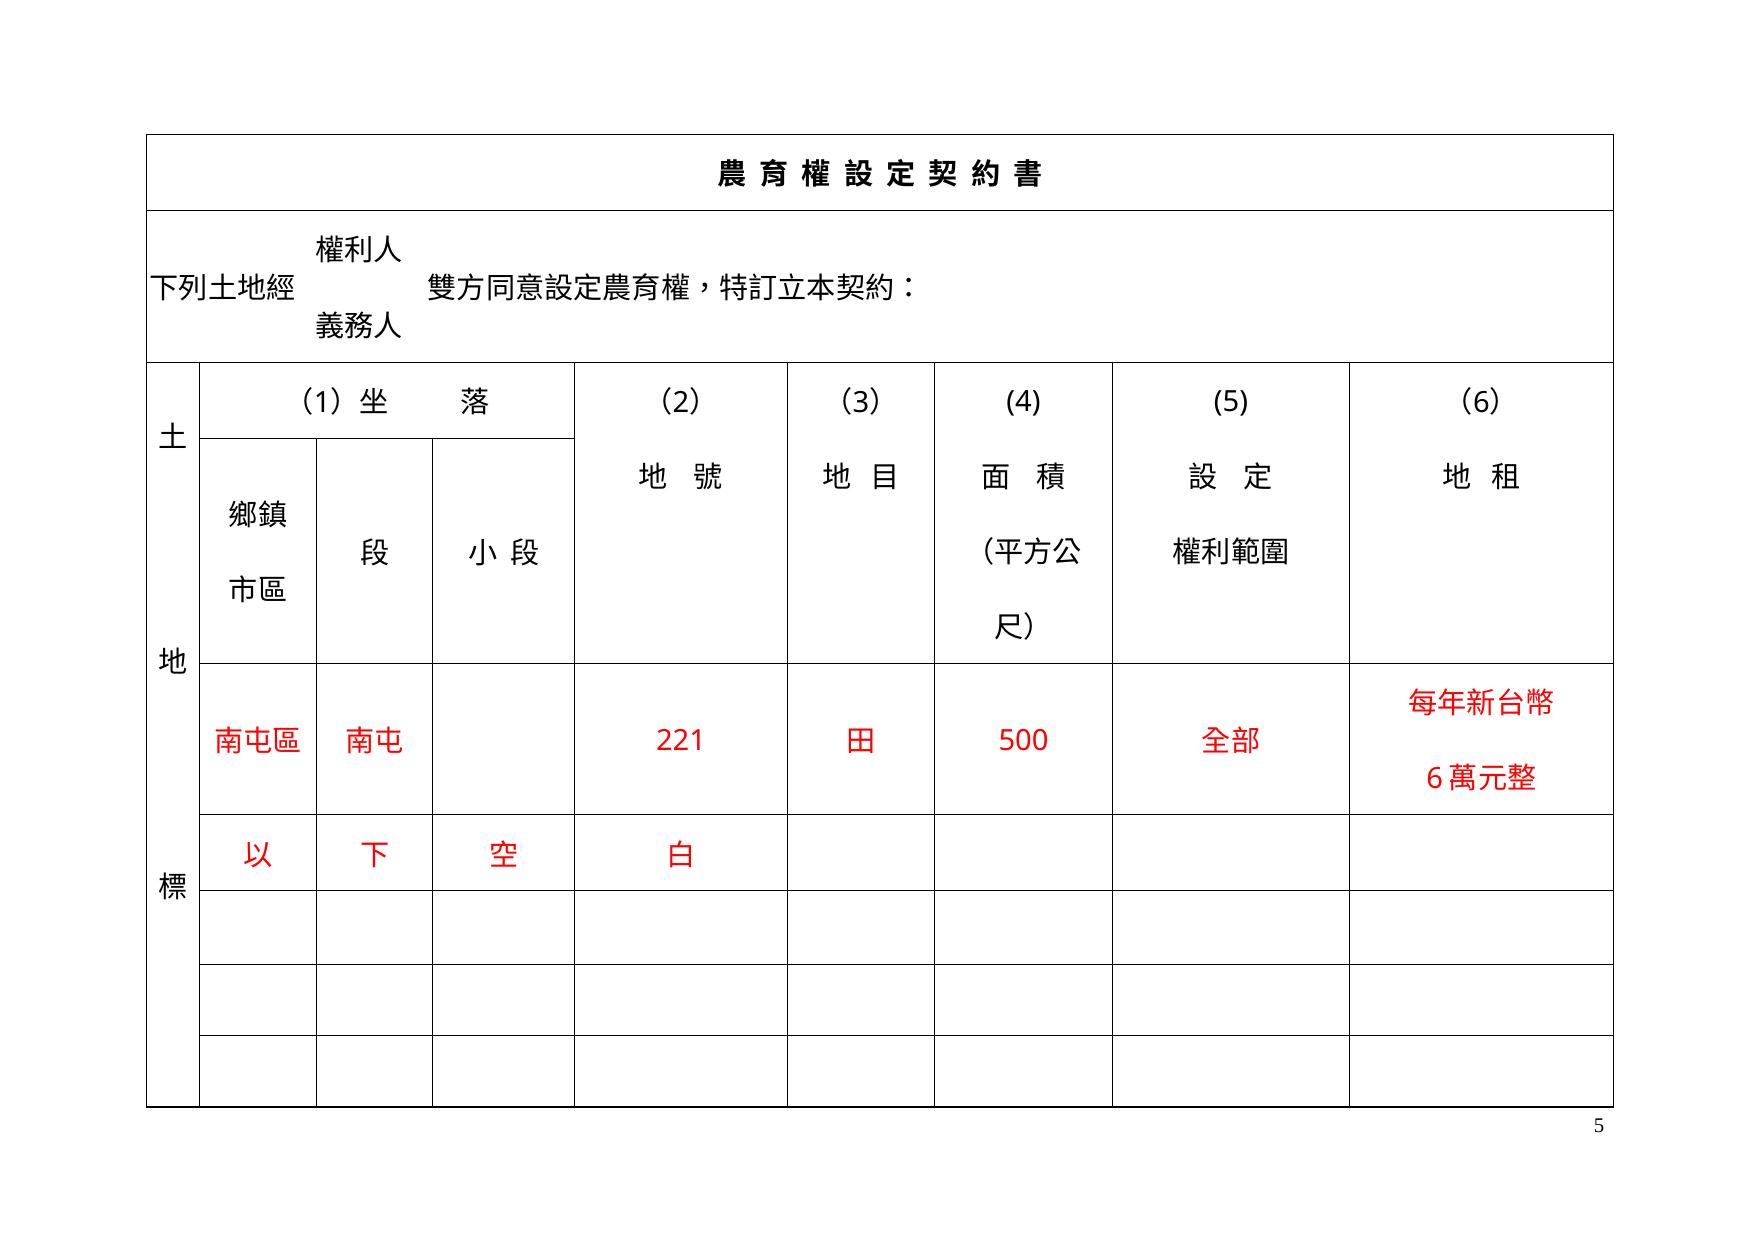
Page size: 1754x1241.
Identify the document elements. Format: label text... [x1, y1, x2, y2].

table_cell [200, 891, 316, 963]
table_cell 每年新台幣 6萬元整 [1350, 664, 1613, 814]
table_cell [200, 965, 316, 1035]
table_cell [317, 891, 432, 963]
table_cell [433, 664, 574, 814]
table_cell 下列土地經 [147, 211, 312, 362]
table_cell 全部 [1113, 664, 1349, 814]
table_cell [1113, 1036, 1349, 1106]
table_cell 義務人 [312, 286, 424, 362]
table_cell [788, 1036, 934, 1106]
table_cell 空 [433, 815, 574, 890]
table_cell [935, 891, 1112, 963]
table_cell （6） 地 租 [1350, 363, 1613, 663]
table_cell [575, 891, 787, 963]
table_cell [935, 815, 1112, 890]
table_cell [433, 1036, 574, 1106]
table_cell 南屯 [317, 664, 432, 814]
table_cell [433, 891, 574, 963]
table_cell (5) 設 定 權利範圍 [1113, 363, 1349, 663]
table_cell [200, 1036, 316, 1106]
table_cell [317, 965, 432, 1035]
table_cell 南屯區 [200, 664, 316, 814]
table_cell （3） 地 目 [788, 363, 934, 663]
table_cell 500 [935, 664, 1112, 814]
table_cell 段 [317, 439, 432, 663]
table_cell 下 [317, 815, 432, 890]
table_cell 鄉鎮 市區 [200, 439, 316, 663]
table_cell [575, 965, 787, 1035]
table_cell 小 段 [433, 439, 574, 663]
table_cell [575, 1036, 787, 1106]
table_cell [935, 965, 1112, 1035]
table_cell 以 [200, 815, 316, 890]
table_cell 權利人 [312, 211, 424, 286]
table_cell [1113, 815, 1349, 890]
table_cell [1113, 891, 1349, 963]
table_cell 白 [575, 815, 787, 890]
table_cell [788, 891, 934, 963]
table_cell [1350, 815, 1613, 890]
table_cell 土 地 標 [147, 363, 199, 1106]
table_cell [788, 965, 934, 1035]
table_cell (4) 面 積 （平方公尺） [935, 363, 1112, 663]
table_header 農 育 權 設 定 契 約 書 [147, 135, 1613, 209]
table_cell [433, 965, 574, 1035]
table_cell 雙方同意設定農育權，特訂立本契約： [425, 211, 1613, 362]
table_cell [1350, 891, 1613, 963]
table_cell （1）坐 落 [200, 363, 574, 438]
table_cell [1350, 1036, 1613, 1106]
table_cell （2） 地 號 [575, 363, 787, 663]
table_cell 221 [575, 664, 787, 814]
table_cell 田 [788, 664, 934, 814]
table_cell [317, 1036, 432, 1106]
table_cell [935, 1036, 1112, 1106]
table_cell [1113, 965, 1349, 1035]
table_cell [1350, 965, 1613, 1035]
table_cell [788, 815, 934, 890]
